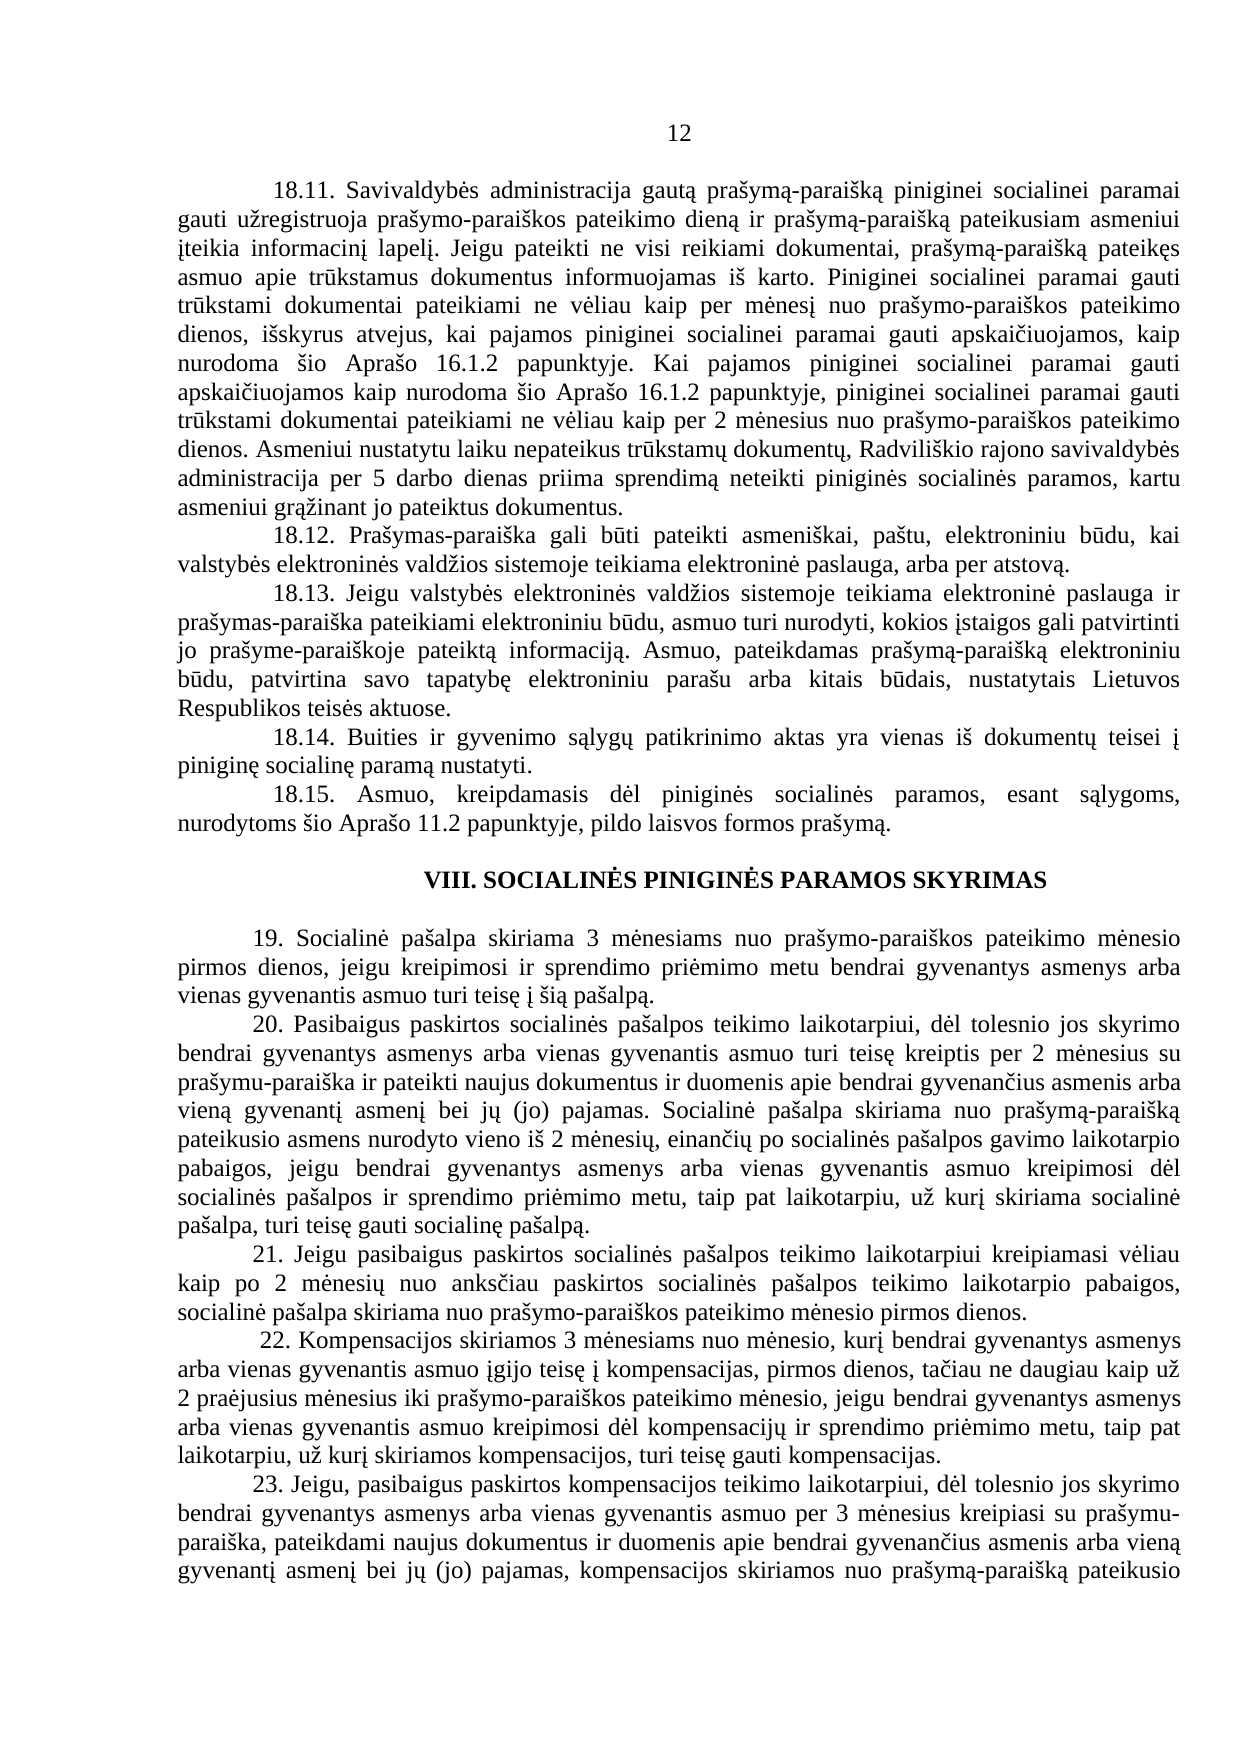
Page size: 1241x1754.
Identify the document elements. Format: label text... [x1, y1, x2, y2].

text 18.15. Asmuo, kreipdamasis dėl piniginės socialinės paramos, esant sąlygoms, nurodytoms šio Aprašo 11.2 papunktyje, pildo laisvos formos prašymą. [177, 779, 1181, 837]
text 20. Pasibaigus paskirtos socialinės pašalpos teikimo laikotarpiui, dėl tolesnio jos skyrimo bendrai gyvenantys asmenys arba vienas gyvenantis asmuo turi teisę kreiptis per 2 mėnesius su prašymu-paraiška ir pateikti naujus dokumentus ir duomenis apie bendrai gyvenančius asmenis arba vieną gyvenantį asmenį bei jų (jo) pajamas. Socialinė pašalpa skiriama nuo prašymą-paraišką pateikusio asmens nurodyto vieno iš 2 mėnesių, einančių po socialinės pašalpos gavimo laikotarpio pabaigos, jeigu bendrai gyvenantys asmenys arba vienas gyvenantis asmuo kreipimosi dėl socialinės pašalpos ir sprendimo priėmimo metu, taip pat laikotarpiu, už kurį skiriama socialinė pašalpa, turi teisę gauti socialinę pašalpą. [177, 1009, 1181, 1239]
text 18.14. Buities ir gyvenimo sąlygų patikrinimo aktas yra vienas iš dokumentų teisei į piniginę socialinę paramą nustatyti. [177, 722, 1181, 779]
text 21. Jeigu pasibaigus paskirtos socialinės pašalpos teikimo laikotarpiui kreipiamasi vėliau kaip po 2 mėnesių nuo anksčiau paskirtos socialinės pašalpos teikimo laikotarpio pabaigos, socialinė pašalpa skiriama nuo prašymo-paraiškos pateikimo mėnesio pirmos dienos. [177, 1239, 1181, 1326]
text 18.13. Jeigu valstybės elektroninės valdžios sistemoje teikiama elektroninė paslauga ir prašymas-paraiška pateikiami elektroniniu būdu, asmuo turi nurodyti, kokios įstaigos gali patvirtinti jo prašyme-paraiškoje pateiktą informaciją. Asmuo, pateikdamas prašymą-paraišką elektroniniu būdu, patvirtina savo tapatybę elektroniniu parašu arba kitais būdais, nustatytais Lietuvos Respublikos teisės aktuose. [177, 578, 1181, 722]
text 18.11. Savivaldybės administracija gautą prašymą-paraišką piniginei socialinei paramai gauti užregistruoja prašymo-paraiškos pateikimo dieną ir prašymą-paraišką pateikusiam asmeniui įteikia informacinį lapelį. Jeigu pateikti ne visi reikiami dokumentai, prašymą-paraišką pateikęs asmuo apie trūkstamus dokumentus informuojamas iš karto. Piniginei socialinei paramai gauti trūkstami dokumentai pateikiami ne vėliau kaip per mėnesį nuo prašymo-paraiškos pateikimo dienos, išskyrus atvejus, kai pajamos piniginei socialinei paramai gauti apskaičiuojamos, kaip nurodoma šio Aprašo 16.1.2 papunktyje. Kai pajamos piniginei socialinei paramai gauti apskaičiuojamos kaip nurodoma šio Aprašo 16.1.2 papunktyje, piniginei socialinei paramai gauti trūkstami dokumentai pateikiami ne vėliau kaip per 2 mėnesius nuo prašymo-paraiškos pateikimo dienos. Asmeniui nustatytu laiku nepateikus trūkstamų dokumentų, Radviliškio rajono savivaldybės administracija per 5 darbo dienas priima sprendimą neteikti piniginės socialinės paramos, kartu asmeniui grąžinant jo pateiktus dokumentus. [177, 176, 1181, 521]
text 18.12. Prašymas-paraiška gali būti pateikti asmeniškai, paštu, elektroniniu būdu, kai valstybės elektroninės valdžios sistemoje teikiama elektroninė paslauga, arba per atstovą. [177, 521, 1181, 578]
text 19. Socialinė pašalpa skiriama 3 mėnesiams nuo prašymo-paraiškos pateikimo mėnesio pirmos dienos, jeigu kreipimosi ir sprendimo priėmimo metu bendrai gyvenantys asmenys arba vienas gyvenantis asmuo turi teisę į šią pašalpą. [177, 923, 1181, 1009]
text 23. Jeigu, pasibaigus paskirtos kompensacijos teikimo laikotarpiui, dėl tolesnio jos skyrimo bendrai gyvenantys asmenys arba vienas gyvenantis asmuo per 3 mėnesius kreipiasi su prašymu-paraiška, pateikdami naujus dokumentus ir duomenis apie bendrai gyvenančius asmenis arba vieną gyvenantį asmenį bei jų (jo) pajamas, kompensacijos skiriamos nuo prašymą-paraišką pateikusio [177, 1469, 1181, 1584]
text 22. Kompensacijos skiriamos 3 mėnesiams nuo mėnesio, kurį bendrai gyvenantys asmenys arba vienas gyvenantis asmuo įgijo teisę į kompensacijas, pirmos dienos, tačiau ne daugiau kaip už 2 praėjusius mėnesius iki prašymo-paraiškos pateikimo mėnesio, jeigu bendrai gyvenantys asmenys arba vienas gyvenantis asmuo kreipimosi dėl kompensacijų ir sprendimo priėmimo metu, taip pat laikotarpiu, už kurį skiriamos kompensacijos, turi teisę gauti kompensacijas. [177, 1326, 1181, 1469]
text VIII. Socialinės piniginės paramos skyrimas [290, 866, 1181, 894]
